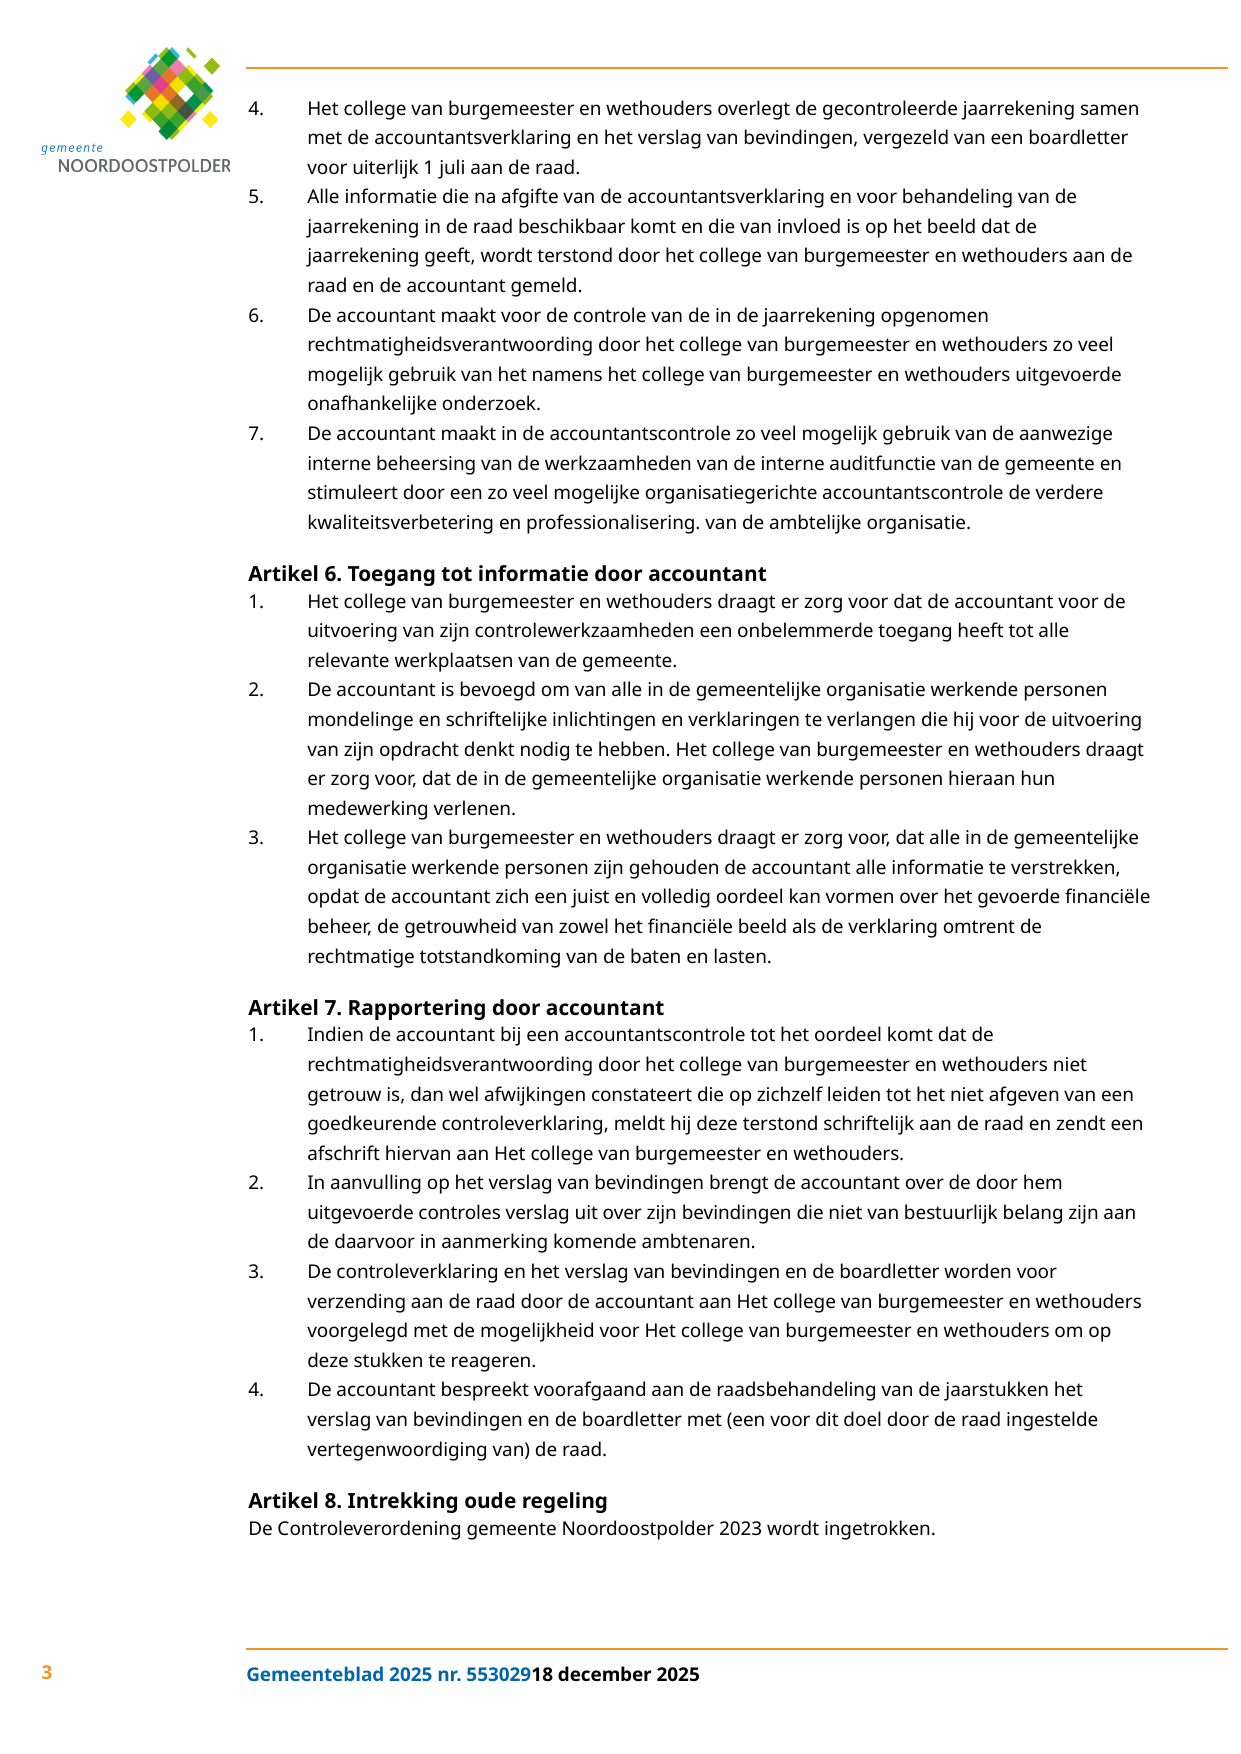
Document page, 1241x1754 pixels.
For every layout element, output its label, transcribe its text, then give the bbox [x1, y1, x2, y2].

list In aanvulling op het verslag van bevindingen brengt de accountant over de door hem uitgevoerde controles verslag uit over zijn bevindingen die niet van bestuurlijk belang zijn aan de daarvoor in aanmerking komende ambtenaren. [248, 1169, 1152, 1254]
list De accountant maakt in de accountantscontrole zo veel mogelijk gebruik van de aanwezige interne beheersing van de werkzaamheden van de interne auditfunctie van de gemeente en stimuleert door een zo veel mogelijke organisatiegerichte accountantscontrole de verdere kwaliteitsverbetering en professionalisering. van de ambtelijke organisatie. [248, 420, 1152, 535]
list Indien de accountant bij een accountantscontrole tot het oordeel komt dat de rechtmatigheidsverantwoording door het college van burgemeester en wethouders niet getrouw is, dan wel afwijkingen constateert die op zichzelf leiden tot het niet afgeven van een goedkeurende controleverklaring, meldt hij deze terstond schriftelijk aan de raad en zendt een afschrift hiervan aan Het college van burgemeester en wethouders. [248, 1022, 1152, 1166]
text Artikel 6. Toegang tot informatie door accountant [248, 559, 1152, 588]
text De Controleverordening gemeente Noordoostpolder 2023 wordt ingetrokken. [248, 1515, 1152, 1540]
list Het college van burgemeester en wethouders overlegt de gecontroleerde jaarrekening samen met de accountantsverklaring en het verslag van bevindingen, vergezeld van een boardletter voor uiterlijk 1 juli aan de raad. [248, 95, 1152, 180]
text Artikel 8. Intrekking oude regeling [248, 1486, 1152, 1515]
list Alle informatie die na afgifte van de accountantsverklaring en voor behandeling van de jaarrekening in de raad beschikbaar komt en die van invloed is op het beeld dat de jaarrekening geeft, wordt terstond door het college van burgemeester en wethouders aan de raad en de accountant gemeld. [248, 183, 1152, 298]
list De controleverklaring en het verslag van bevindingen en de boardletter worden voor verzending aan de raad door de accountant aan Het college van burgemeester en wethouders voorgelegd met de mogelijkheid voor Het college van burgemeester en wethouders om op deze stukken te reageren. [248, 1258, 1152, 1373]
list Het college van burgemeester en wethouders draagt er zorg voor dat de accountant voor de uitvoering van zijn controlewerkzaamheden een onbelemmerde toegang heeft tot alle relevante werkplaatsen van de gemeente. [248, 588, 1152, 673]
list De accountant is bevoegd om van alle in de gemeentelijke organisatie werkende personen mondelinge en schriftelijke inlichtingen en verklaringen te verlangen die hij voor de uitvoering van zijn opdracht denkt nodig te hebben. Het college van burgemeester en wethouders draagt er zorg voor, dat de in de gemeentelijke organisatie werkende personen hieraan hun medewerking verlenen. [248, 677, 1152, 821]
list De accountant bespreekt voorafgaand aan de raadsbehandeling van de jaarstukken het verslag van bevindingen en de boardletter met (een voor dit doel door de raad ingestelde vertegenwoordiging van) de raad. [248, 1377, 1152, 1462]
picture [41, 47, 231, 172]
list De accountant maakt voor de controle van de in de jaarrekening opgenomen rechtmatigheidsverantwoording door het college van burgemeester en wethouders zo veel mogelijk gebruik van het namens het college van burgemeester en wethouders uitgevoerde onafhankelijke onderzoek. [248, 302, 1152, 416]
list Het college van burgemeester en wethouders draagt er zorg voor, dat alle in de gemeentelijke organisatie werkende personen zijn gehouden de accountant alle informatie te verstrekken, opdat de accountant zich een juist en volledig oordeel kan vormen over het gevoerde financiële beheer, de getrouwheid van zowel het financiële beeld als de verklaring omtrent de rechtmatige totstandkoming van de baten en lasten. [248, 824, 1152, 968]
text Artikel 7. Rapportering door accountant [248, 993, 1152, 1022]
